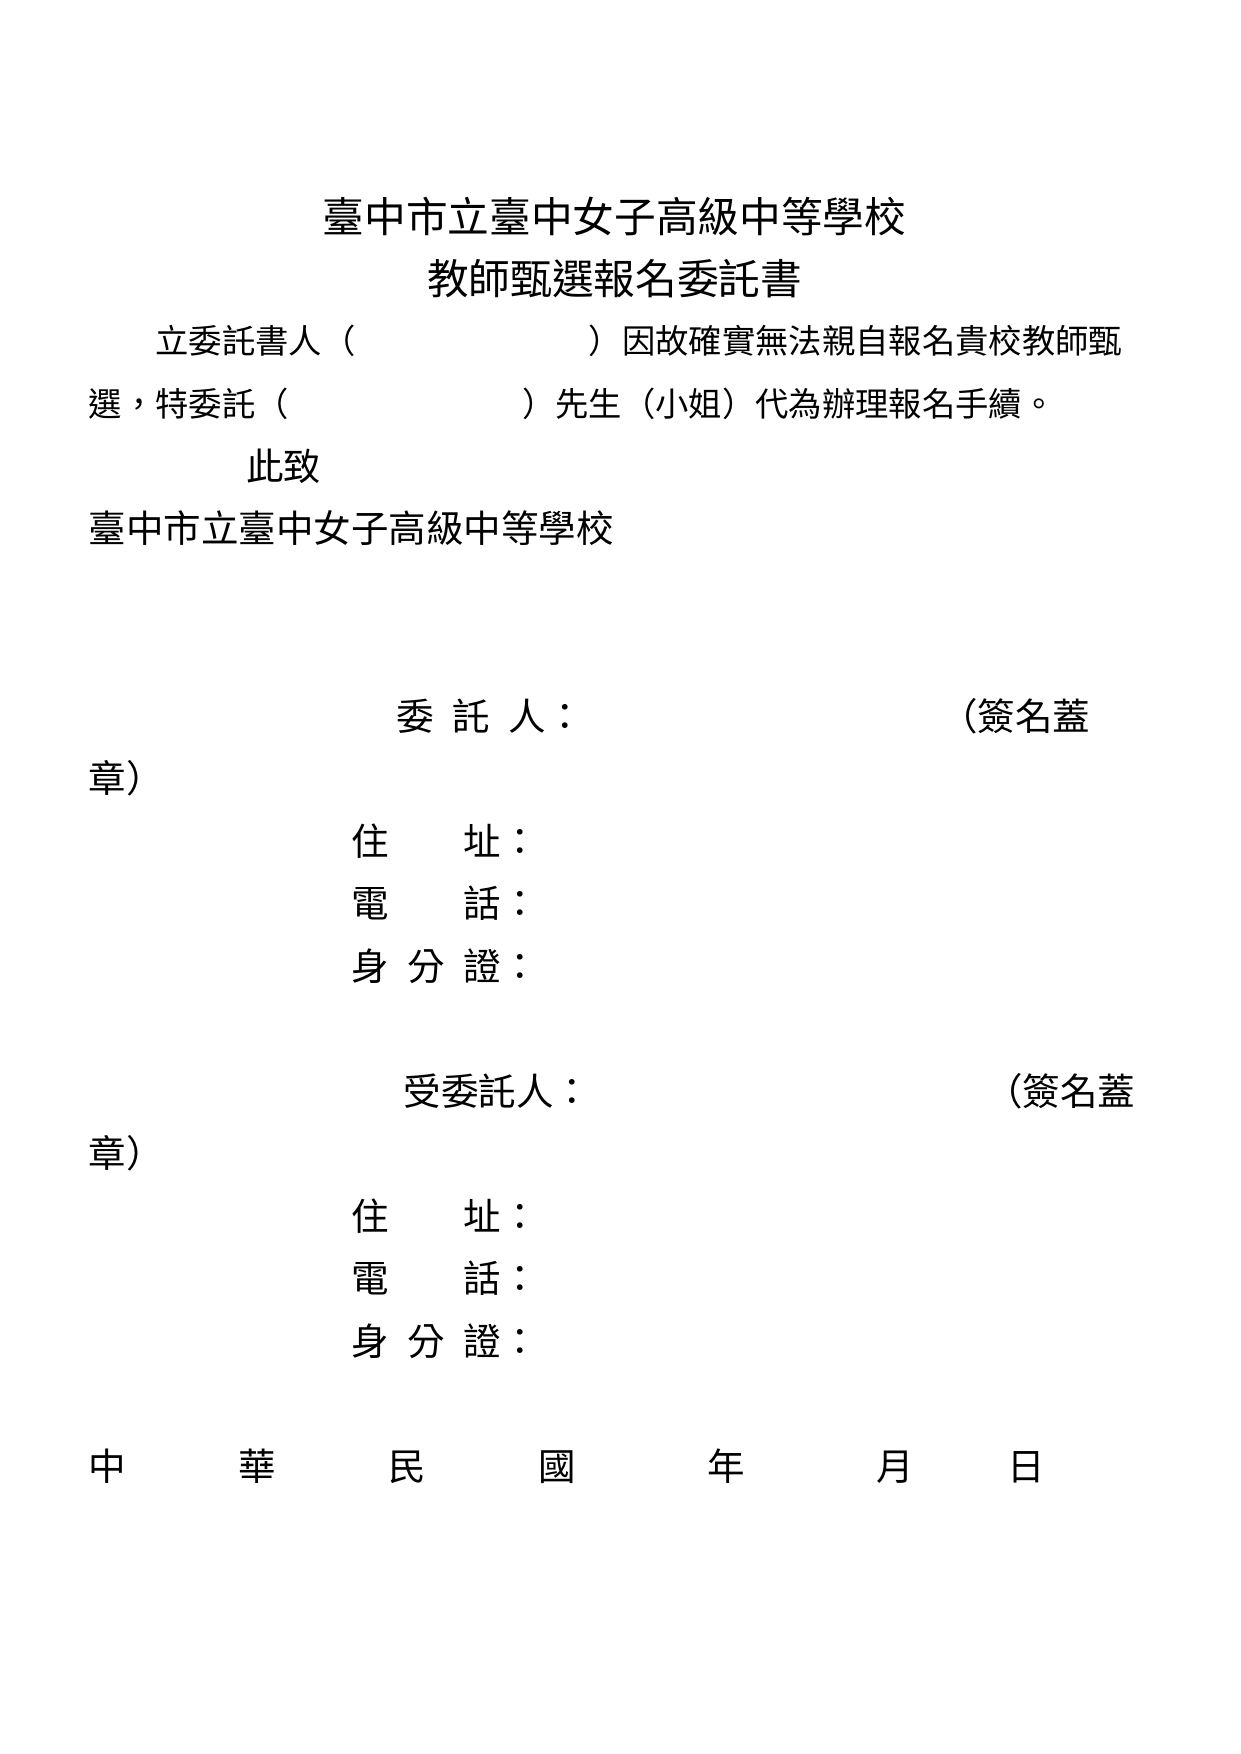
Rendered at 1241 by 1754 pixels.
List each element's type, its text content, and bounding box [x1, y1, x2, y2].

text 住 址： [89, 1172, 1140, 1235]
text 中 華 民 國 年 月 日 [89, 1360, 1140, 1485]
text 電 話： [89, 860, 1140, 922]
text 電 話： [89, 1235, 1140, 1297]
text 受委託人： （簽名蓋章） [89, 1047, 1140, 1172]
text 身 分 證： [89, 1297, 1140, 1360]
text 此致 [89, 422, 1140, 485]
text 住 址： [89, 797, 1140, 860]
text 臺中市立臺中女子高級中等學校 [89, 485, 1140, 547]
text 臺中市立臺中女子高級中等學校 [89, 172, 1140, 235]
text 委 託 人： （簽名蓋章） [89, 672, 1140, 797]
text 立委託書人（ ）因故確實無法親自報名貴校教師甄選，特委託（ ）先生（小姐）代為辦理報名手續。 [89, 297, 1140, 422]
text 教師甄選報名委託書 [89, 235, 1140, 297]
text 身 分 證： [89, 922, 1140, 985]
